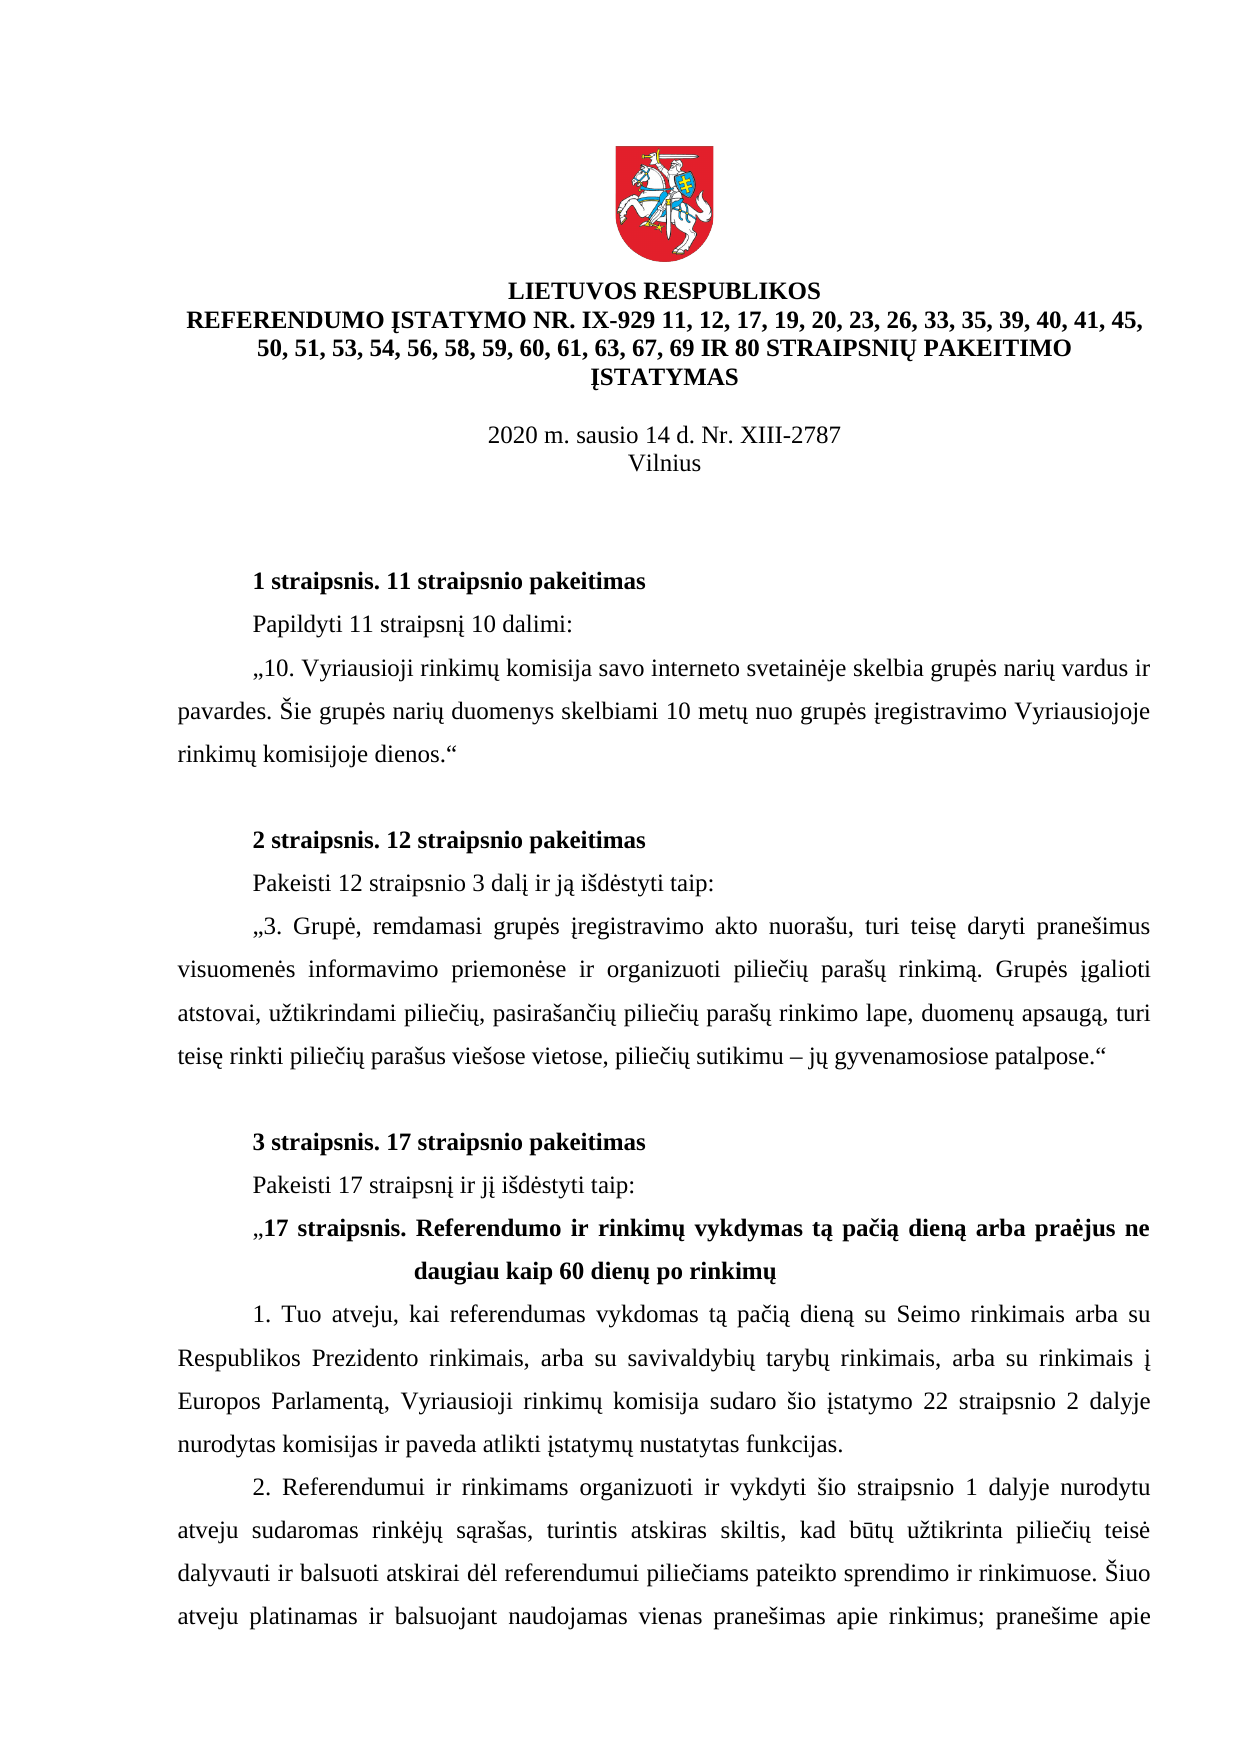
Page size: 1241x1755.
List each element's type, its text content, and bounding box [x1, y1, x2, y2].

text ĮSTATYMAS [177, 362, 1152, 391]
text LIETUVOS RESPUBLIKOS [177, 276, 1152, 305]
text 3 straipsnis. 17 straipsnio pakeitimas [177, 1127, 1152, 1156]
text „10. Vyriausioji rinkimų komisija savo interneto svetainėje skelbia grupės narių vardus ir pavardes. Šie grupės narių duomenys skelbiami 10 metų nuo grupės įregistravimo Vyriausiojoje rinkimų komisijoje dienos.“ [177, 653, 1152, 768]
text 1. Tuo atveju, kai referendumas vykdomas tą pačią dieną su Seimo rinkimais arba su Respublikos Prezidento rinkimais, arba su savivaldybių tarybų rinkimais, arba su rinkimais į Europos Parlamentą, Vyriausioji rinkimų komisija sudaro šio įstatymo 22 straipsnio 2 dalyje nurodytas komisijas ir paveda atlikti įstatymų nustatytas funkcijas. [177, 1299, 1152, 1458]
text 1 straipsnis. 11 straipsnio pakeitimas [177, 566, 1152, 595]
text REFERENDUMO ĮSTATYMO NR. IX-929 11, 12, 17, 19, 20, 23, 26, 33, 35, 39, 40, 41, 45, 50, 51, 53, 54, 56, 58, 59, 60, 61, 63, 67, 69 IR 80 STRAIPSNIŲ PAKEITIMO [177, 305, 1152, 362]
text 2. Referendumui ir rinkimams organizuoti ir vykdyti šio straipsnio 1 dalyje nurodytu atveju sudaromas rinkėjų sąrašas, turintis atskiras skiltis, kad būtų užtikrinta piliečių teisė dalyvauti ir balsuoti atskirai dėl referendumui piliečiams pateikto sprendimo ir rinkimuose. Šiuo atveju platinamas ir balsuojant naudojamas vienas pranešimas apie rinkimus; pranešime apie [177, 1472, 1152, 1630]
text 2020 m. sausio 14 d. Nr. XIII-2787 [177, 420, 1152, 448]
text Pakeisti 17 straipsnį ir jį išdėstyti taip: [177, 1170, 1152, 1199]
text „17 straipsnis. Referendumo ir rinkimų vykdymas tą pačią dieną arba praėjus ne daugiau kaip 60 dienų po rinkimų [252, 1213, 1152, 1285]
text Pakeisti 12 straipsnio 3 dalį ir ją išdėstyti taip: [177, 868, 1152, 897]
text Vilnius [177, 448, 1152, 477]
text „3. Grupė, remdamasi grupės įregistravimo akto nuorašu, turi teisę daryti pranešimus visuomenės informavimo priemonėse ir organizuoti piliečių parašų rinkimą. Grupės įgalioti atstovai, užtikrindami piliečių, pasirašančių piliečių parašų rinkimo lape, duomenų apsaugą, turi teisę rinkti piliečių parašus viešose vietose, piliečių sutikimu – jų gyvenamosiose patalpose.“ [177, 911, 1152, 1069]
text 2 straipsnis. 12 straipsnio pakeitimas [177, 825, 1152, 854]
text Papildyti 11 straipsnį 10 dalimi: [177, 609, 1152, 638]
